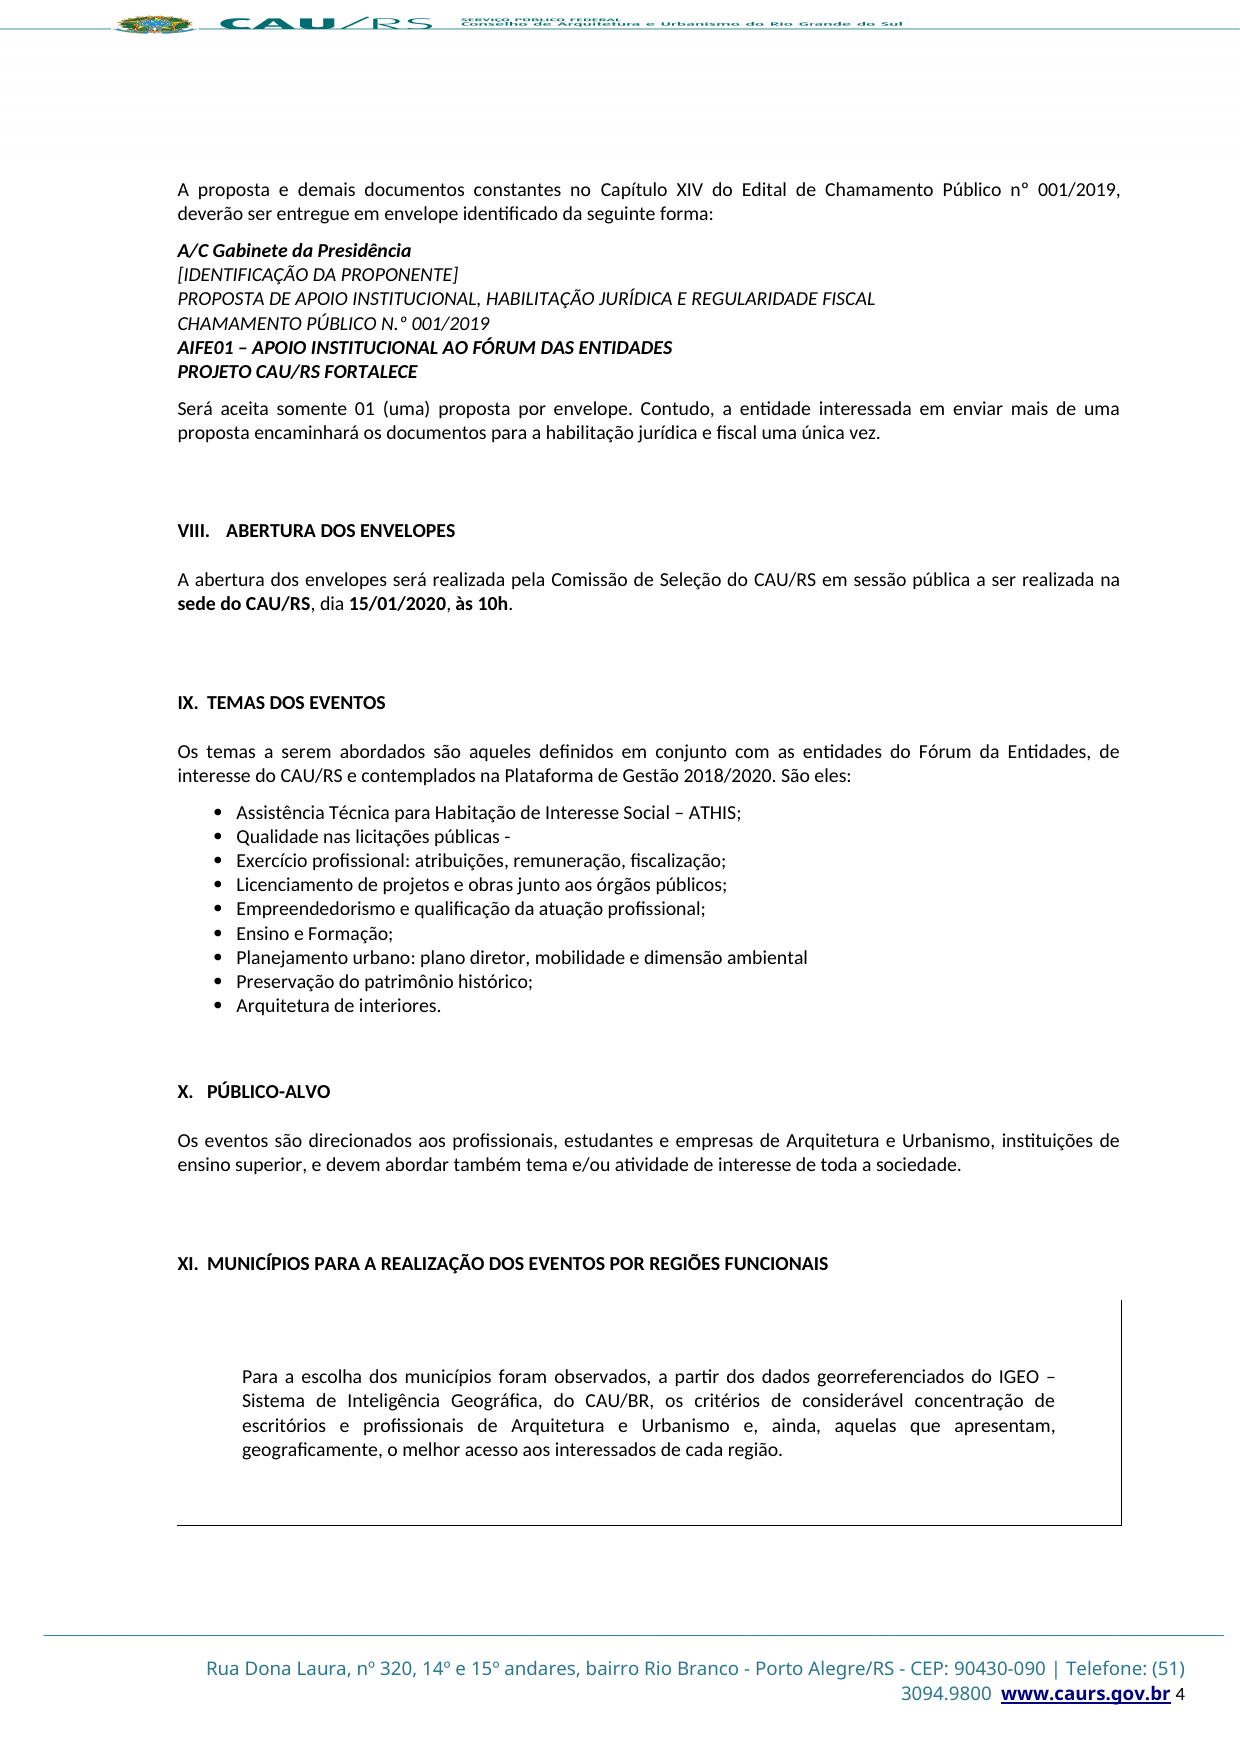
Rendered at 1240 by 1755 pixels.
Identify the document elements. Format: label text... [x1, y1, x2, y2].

list Qualidade nas licitações públicas - [214, 824, 1121, 848]
list Ensino e Formação; [214, 921, 1121, 945]
text Para a escolha dos municípios foram observados, a partir dos dados georreferenciados do IGEO – Sistema de Inteligência Geográfica, do CAU/BR, os critérios de considerável concentração de escritórios e profissionais de Arquitetura e Urbanismo e, ainda, aquelas que apresentam, geograficamente, o melhor acesso aos interessados de cada região. [177, 1300, 1121, 1525]
text Os eventos são direcionados aos profissionais, estudantes e empresas de Arquitetura e Urbanismo, instituições de ensino superior, e devem abordar também tema e/ou atividade de interesse de toda a sociedade. [177, 1128, 1121, 1176]
text AIFE01 – APOIO INSTITUCIONAL AO FÓRUM DAS ENTIDADES [177, 335, 1121, 359]
list MUNICÍPIOS PARA A REALIZAÇÃO DOS EVENTOS POR REGIÕES FUNCIONAIS [177, 1251, 1121, 1275]
text A/C Gabinete da Presidência [177, 238, 1121, 262]
list Arquitetura de interiores. [214, 993, 1121, 1017]
list ABERTURA DOS ENVELOPES [177, 518, 1121, 542]
text A proposta e demais documentos constantes no Capítulo XIV do Edital de Chamamento Público nº 001/2019, deverão ser entregue em envelope identificado da seguinte forma: [177, 177, 1121, 226]
text [IDENTIFICAÇÃO DA PROPONENTE] [177, 262, 1121, 286]
text Será aceita somente 01 (uma) proposta por envelope. Contudo, a entidade interessada em enviar mais de uma proposta encaminhará os documentos para a habilitação jurídica e fiscal uma única vez. [177, 396, 1121, 444]
text A abertura dos envelopes será realizada pela Comissão de Seleção do CAU/RS em sessão pública a ser realizada na sede do CAU/RS, dia 15/01/2020, às 10h. [177, 567, 1121, 616]
text Os temas a serem abordados são aqueles definidos em conjunto com as entidades do Fórum da Entidades, de interesse do CAU/RS e contemplados na Plataforma de Gestão 2018/2020. São eles: [177, 739, 1121, 787]
list Licenciamento de projetos e obras junto aos órgãos públicos; [214, 872, 1121, 896]
list Assistência Técnica para Habitação de Interesse Social – ATHIS; [214, 800, 1121, 824]
text CHAMAMENTO PÚBLICO N.º 001/2019 [177, 311, 1121, 335]
text PROJETO CAU/RS FORTALECE [177, 359, 1121, 383]
list TEMAS DOS EVENTOS [177, 690, 1121, 714]
list Preservação do patrimônio histórico; [214, 969, 1121, 993]
list Empreendedorismo e qualificação da atuação profissional; [214, 896, 1121, 921]
text PROPOSTA DE APOIO INSTITUCIONAL, HABILITAÇÃO JURÍDICA E REGULARIDADE FISCAL [177, 286, 1121, 311]
list Planejamento urbano: plano diretor, mobilidade e dimensão ambiental [214, 945, 1121, 969]
list PÚBLICO-ALVO [177, 1079, 1121, 1103]
list Exercício profissional: atribuições, remuneração, fiscalização; [214, 848, 1121, 872]
